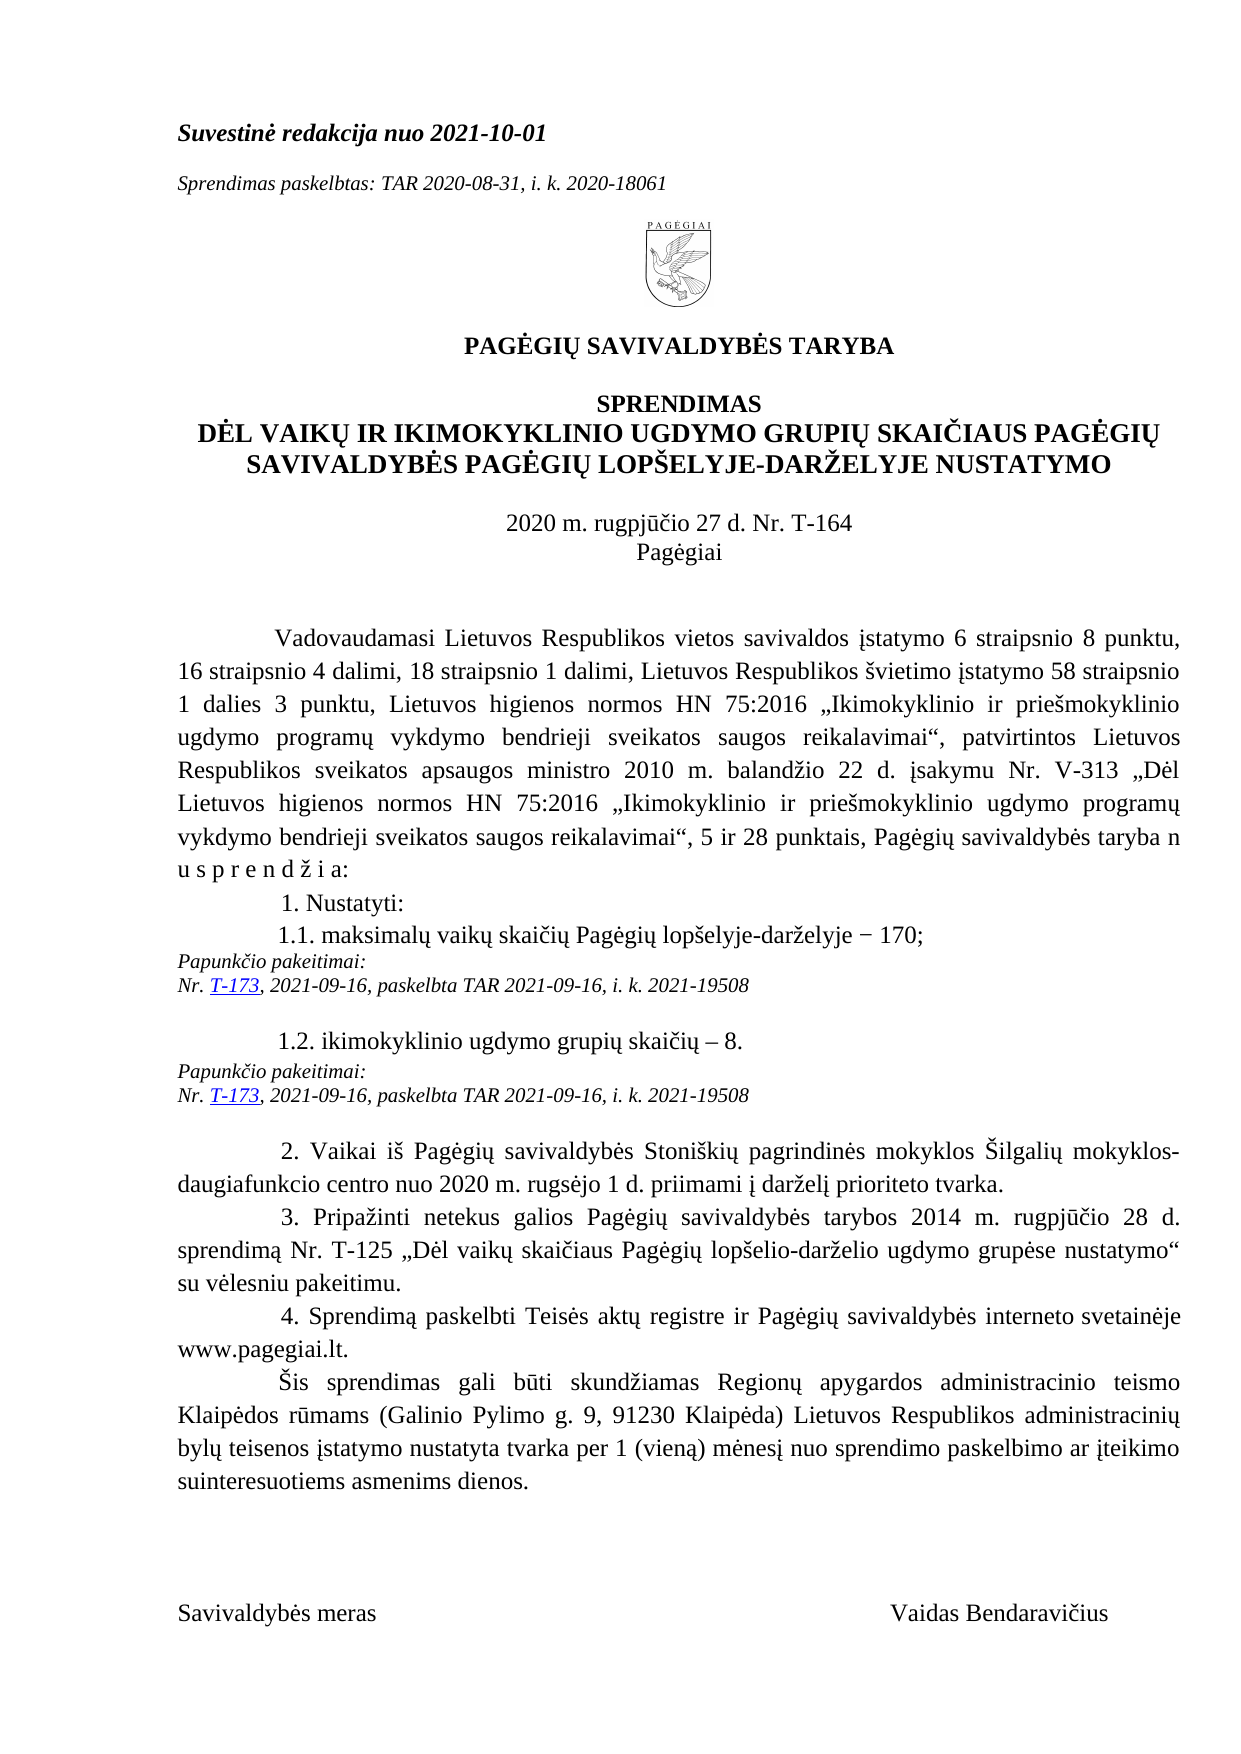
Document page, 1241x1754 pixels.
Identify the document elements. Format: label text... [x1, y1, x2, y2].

text 2020 m. rugpjūčio 27 d. Nr. T-164 [177, 508, 1181, 537]
text 1. Nustatyti: [177, 888, 1181, 916]
text Savivaldybės meras Vaidas Bendaravičius [177, 1598, 1181, 1627]
text 4. Sprendimą paskelbti Teisės aktų registre ir Pagėgių savivaldybės interneto svetainėje www.pagegiai.lt. [177, 1301, 1181, 1363]
text Suvestinė redakcija nuo 2021-10-01 [177, 118, 1181, 147]
text Šis sprendimas gali būti skundžiamas Regionų apygardos administracinio teismo Klaipėdos rūmams (Galinio Pylimo g. 9, 91230 Klaipėda) Lietuvos Respublikos administracinių bylų teisenos įstatymo nustatyta tvarka per 1 (vieną) mėnesį nuo sprendimo paskelbimo ar įteikimo suinteresuotiems asmenims dienos. [177, 1367, 1181, 1495]
text Vadovaudamasi Lietuvos Respublikos vietos savivaldos įstatymo 6 straipsnio 8 punktu, 16 straipsnio 4 dalimi, 18 straipsnio 1 dalimi, Lietuvos Respublikos švietimo įstatymo 58 straipsnio 1 dalies 3 punktu, Lietuvos higienos normos HN 75:2016 „Ikimokyklinio ir priešmokyklinio ugdymo programų vykdymo bendrieji sveikatos saugos reikalavimai“, patvirtintos Lietuvos Respublikos sveikatos apsaugos ministro 2010 m. balandžio 22 d. įsakymu Nr. V-313 „Dėl Lietuvos higienos normos HN 75:2016 „Ikimokyklinio ir priešmokyklinio ugdymo programų vykdymo bendrieji sveikatos saugos reikalavimai“, 5 ir 28 punktais, Pagėgių savivaldybės taryba n u s p r e n d ž i a: [177, 623, 1181, 883]
text PAGĖGIŲ SAVIVALDYBĖS TARYBA [177, 331, 1181, 360]
text sprendimas [177, 389, 1181, 417]
text 1.1. maksimalų vaikų skaičių Pagėgių lopšelyje-darželyje − 170; [277, 921, 1181, 949]
text Nr. T-173, 2021-09-16, paskelbta TAR 2021-09-16, i. k. 2021-19508 [177, 973, 1181, 997]
text DĖL VAIKŲ IR IKIMOKYKLINIO UGDYMO GRUPIŲ SKAIČIAUS PAGĖGIŲ SAVIVALDYBĖS PAGĖGIŲ LOPŠELYJE-DARŽELYJE NUSTATYMO [177, 417, 1181, 480]
text 1.2. ikimokyklinio ugdymo grupių skaičių – 8. [277, 1026, 1181, 1055]
text Nr. T-173, 2021-09-16, paskelbta TAR 2021-09-16, i. k. 2021-19508 [177, 1083, 1181, 1107]
text 2. Vaikai iš Pagėgių savivaldybės Stoniškių pagrindinės mokyklos Šilgalių mokyklos-daugiafunkcio centro nuo 2020 m. rugsėjo 1 d. priimami į darželį prioriteto tvarka. [177, 1136, 1181, 1198]
text Pagėgiai [177, 537, 1181, 566]
text Sprendimas paskelbtas: TAR 2020-08-31, i. k. 2020-18061 [177, 171, 1181, 195]
text Papunkčio pakeitimai: [177, 949, 1181, 973]
text Papunkčio pakeitimai: [177, 1059, 1181, 1083]
text 3. Pripažinti netekus galios Pagėgių savivaldybės tarybos 2014 m. rugpjūčio 28 d. sprendimą Nr. T-125 „Dėl vaikų skaičiaus Pagėgių lopšelio-darželio ugdymo grupėse nustatymo“ su vėlesniu pakeitimu. [177, 1202, 1181, 1297]
